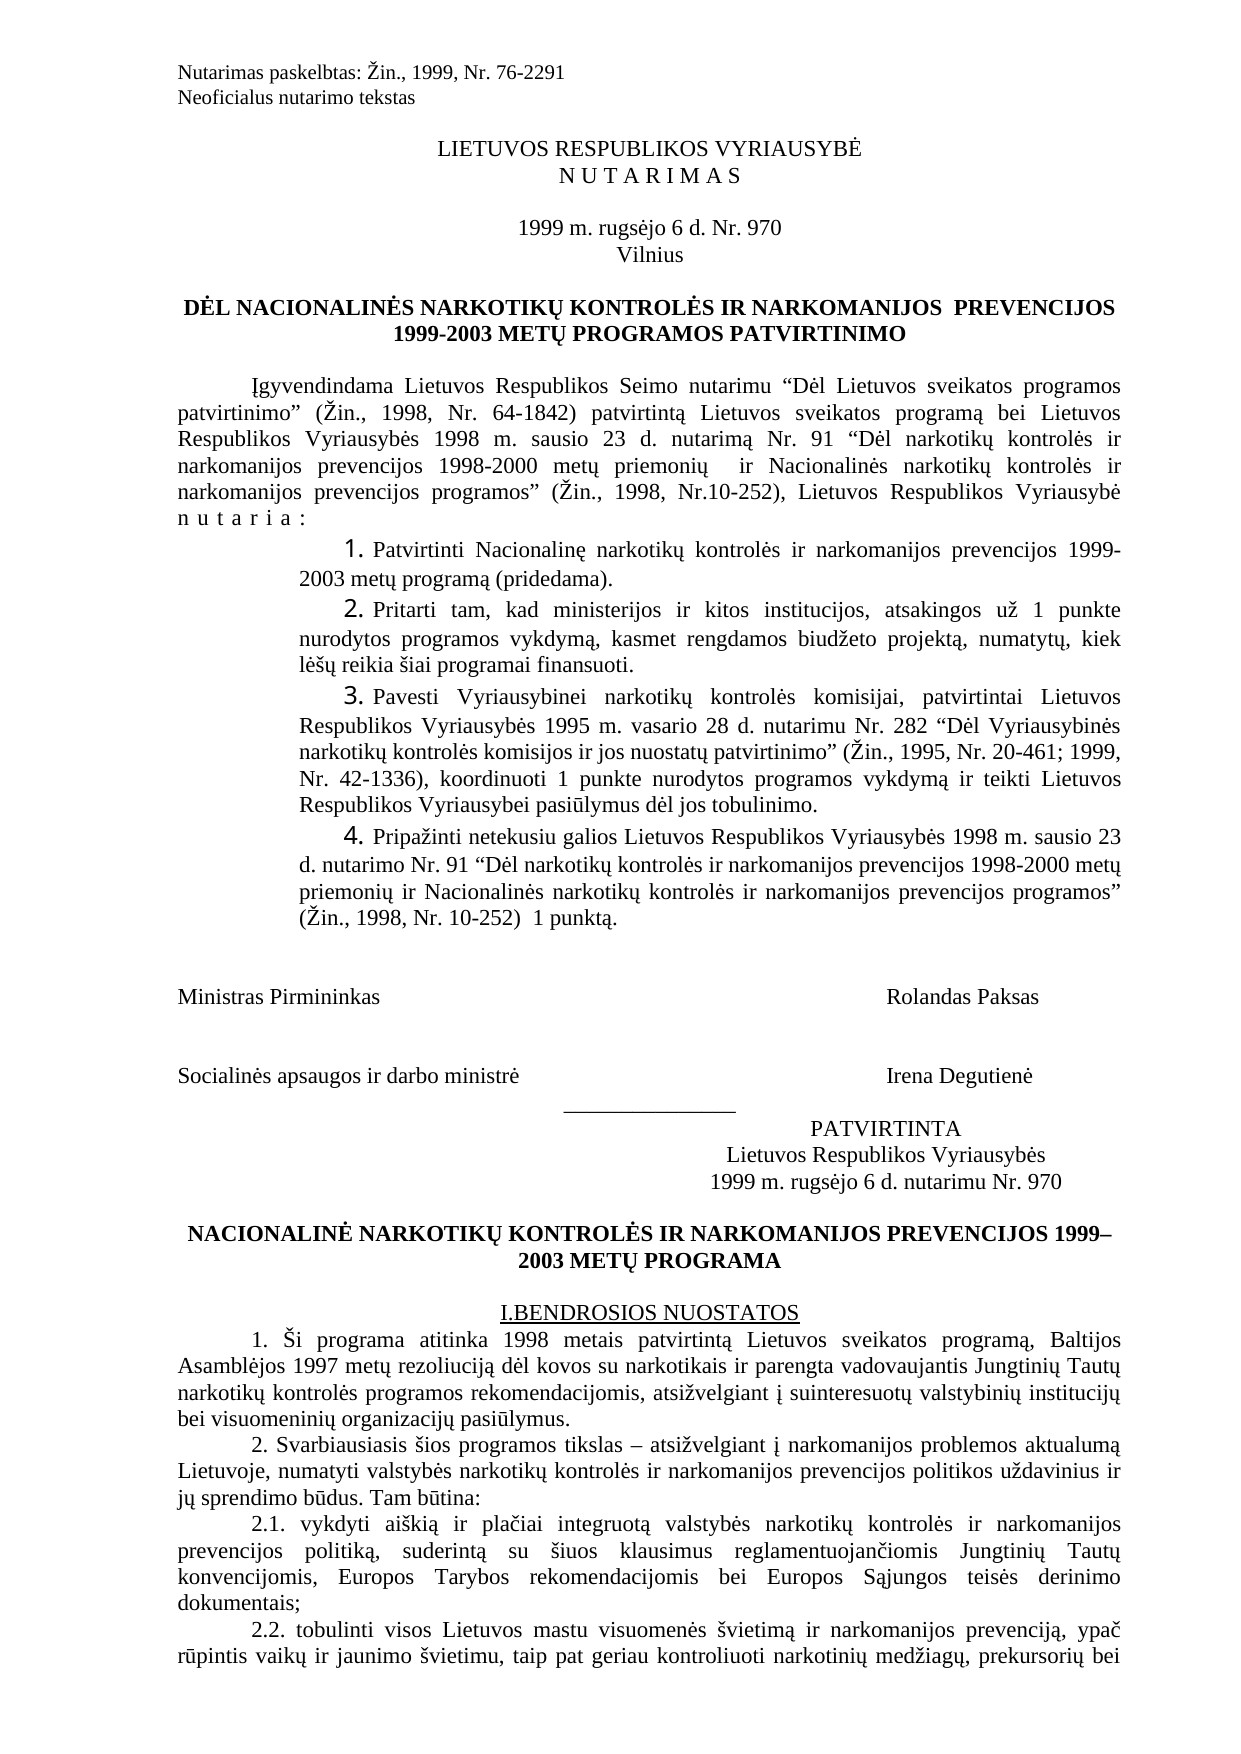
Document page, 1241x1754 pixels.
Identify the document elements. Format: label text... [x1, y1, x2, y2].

text _______________ [177, 1089, 1122, 1115]
text Įgyvendindama Lietuvos Respublikos Seimo nutarimu “Dėl Lietuvos sveikatos programos patvirtinimo” (Žin., 1998, Nr. 64-1842) patvirtintą Lietuvos sveikatos programą bei Lietuvos Respublikos Vyriausybės 1998 m. sausio 23 d. nutarimą Nr. 91 “Dėl narkotikų kontrolės ir narkomanijos prevencijos 1998-2000 metų priemonių ir Nacionalinės narkotikų kontrolės ir narkomanijos prevencijos programos” (Žin., 1998, Nr.10-252), Lietuvos Respublikos Vyriausybė nutaria: [177, 373, 1122, 531]
list Patvirtinti Nacionalinę narkotikų kontrolės ir narkomanijos prevencijos 1999-2003 metų programą (pridedama). [269, 531, 1122, 591]
text 1. Ši programa atitinka 1998 metais patvirtintą Lietuvos sveikatos programą, Baltijos Asamblėjos 1997 metų rezoliuciją dėl kovos su narkotikais ir parengta vadovaujantis Jungtinių Tautų narkotikų kontrolės programos rekomendacijomis, atsižvelgiant į suinteresuotų valstybinių institucijų bei visuomeninių organizacijų pasiūlymus. [177, 1326, 1122, 1431]
text Nutarimas paskelbtas: Žin., 1999, Nr. 76-2291 [177, 59, 1122, 84]
text 2.1. vykdyti aiškią ir plačiai integruotą valstybės narkotikų kontrolės ir narkomanijos prevencijos politiką, suderintą su šiuos klausimus reglamentuojančiomis Jungtinių Tautų konvencijomis, Europos Tarybos rekomendacijomis bei Europos Sąjungos teisės derinimo dokumentais; [177, 1510, 1122, 1616]
text 1999 m. rugsėjo 6 d. Nr. 970 [177, 214, 1122, 241]
text LIETUVOS RESPUBLIKOS VYRIAUSYBĖ [177, 135, 1122, 162]
text Ministras Pirmininkas Rolandas Paksas [177, 983, 1122, 1009]
list Pavesti Vyriausybinei narkotikų kontrolės komisijai, patvirtintai Lietuvos Respublikos Vyriausybės 1995 m. vasario 28 d. nutarimu Nr. 282 “Dėl Vyriausybinės narkotikų kontrolės komisijos ir jos nuostatų patvirtinimo” (Žin., 1995, Nr. 20-461; 1999, Nr. 42-1336), koordinuoti 1 punkte nurodytos programos vykdymą ir teikti Lietuvos Respublikos Vyriausybei pasiūlymus dėl jos tobulinimo. [269, 678, 1122, 817]
text N U T A R I M A S [177, 162, 1122, 188]
text Nacionalinė narkotikų kontrolės ir narkomanijos prevencijos 1999–2003 metų programa [177, 1220, 1122, 1273]
text Patvirtinta [650, 1115, 1122, 1141]
text 2. Svarbiausiasis šios programos tikslas – atsižvelgiant į narkomanijos problemos aktualumą Lietuvoje, numatyti valstybės narkotikų kontrolės ir narkomanijos prevencijos politikos uždavinius ir jų sprendimo būdus. Tam būtina: [177, 1431, 1122, 1510]
text Lietuvos Respublikos Vyriausybės 1999 m. rugsėjo 6 d. nutarimu Nr. 970 [650, 1141, 1122, 1194]
text Vilnius [177, 241, 1122, 267]
text 2.2. tobulinti visos Lietuvos mastu visuomenės švietimą ir narkomanijos prevenciją, ypač rūpintis vaikų ir jaunimo švietimu, taip pat geriau kontroliuoti narkotinių medžiagų, prekursorių bei [177, 1616, 1122, 1668]
list Pripažinti netekusiu galios Lietuvos Respublikos Vyriausybės 1998 m. sausio 23 d. nutarimo Nr. 91 “Dėl narkotikų kontrolės ir narkomanijos prevencijos 1998-2000 metų priemonių ir Nacionalinės narkotikų kontrolės ir narkomanijos prevencijos programos” (Žin., 1998, Nr. 10-252) 1 punktą. [269, 817, 1122, 931]
subtitle I.Bendrosios nuostatos [177, 1299, 1122, 1326]
text Socialinės apsaugos ir darbo ministrė Irena Degutienė [177, 1062, 1122, 1089]
subtitle DĖL NACIONALINĖS NARKOTIKŲ KONTROLĖS IR NARKOMANIJOS PREVENCIJOS 1999-2003 METų PROGRAMOS patvirtinimo [177, 293, 1122, 346]
text Neoficialus nutarimo tekstas [177, 84, 1122, 109]
list Pritarti tam, kad ministerijos ir kitos institucijos, atsakingos už 1 punkte nurodytos programos vykdymą, kasmet rengdamos biudžeto projektą, numatytų, kiek lėšų reikia šiai programai finansuoti. [269, 591, 1122, 678]
